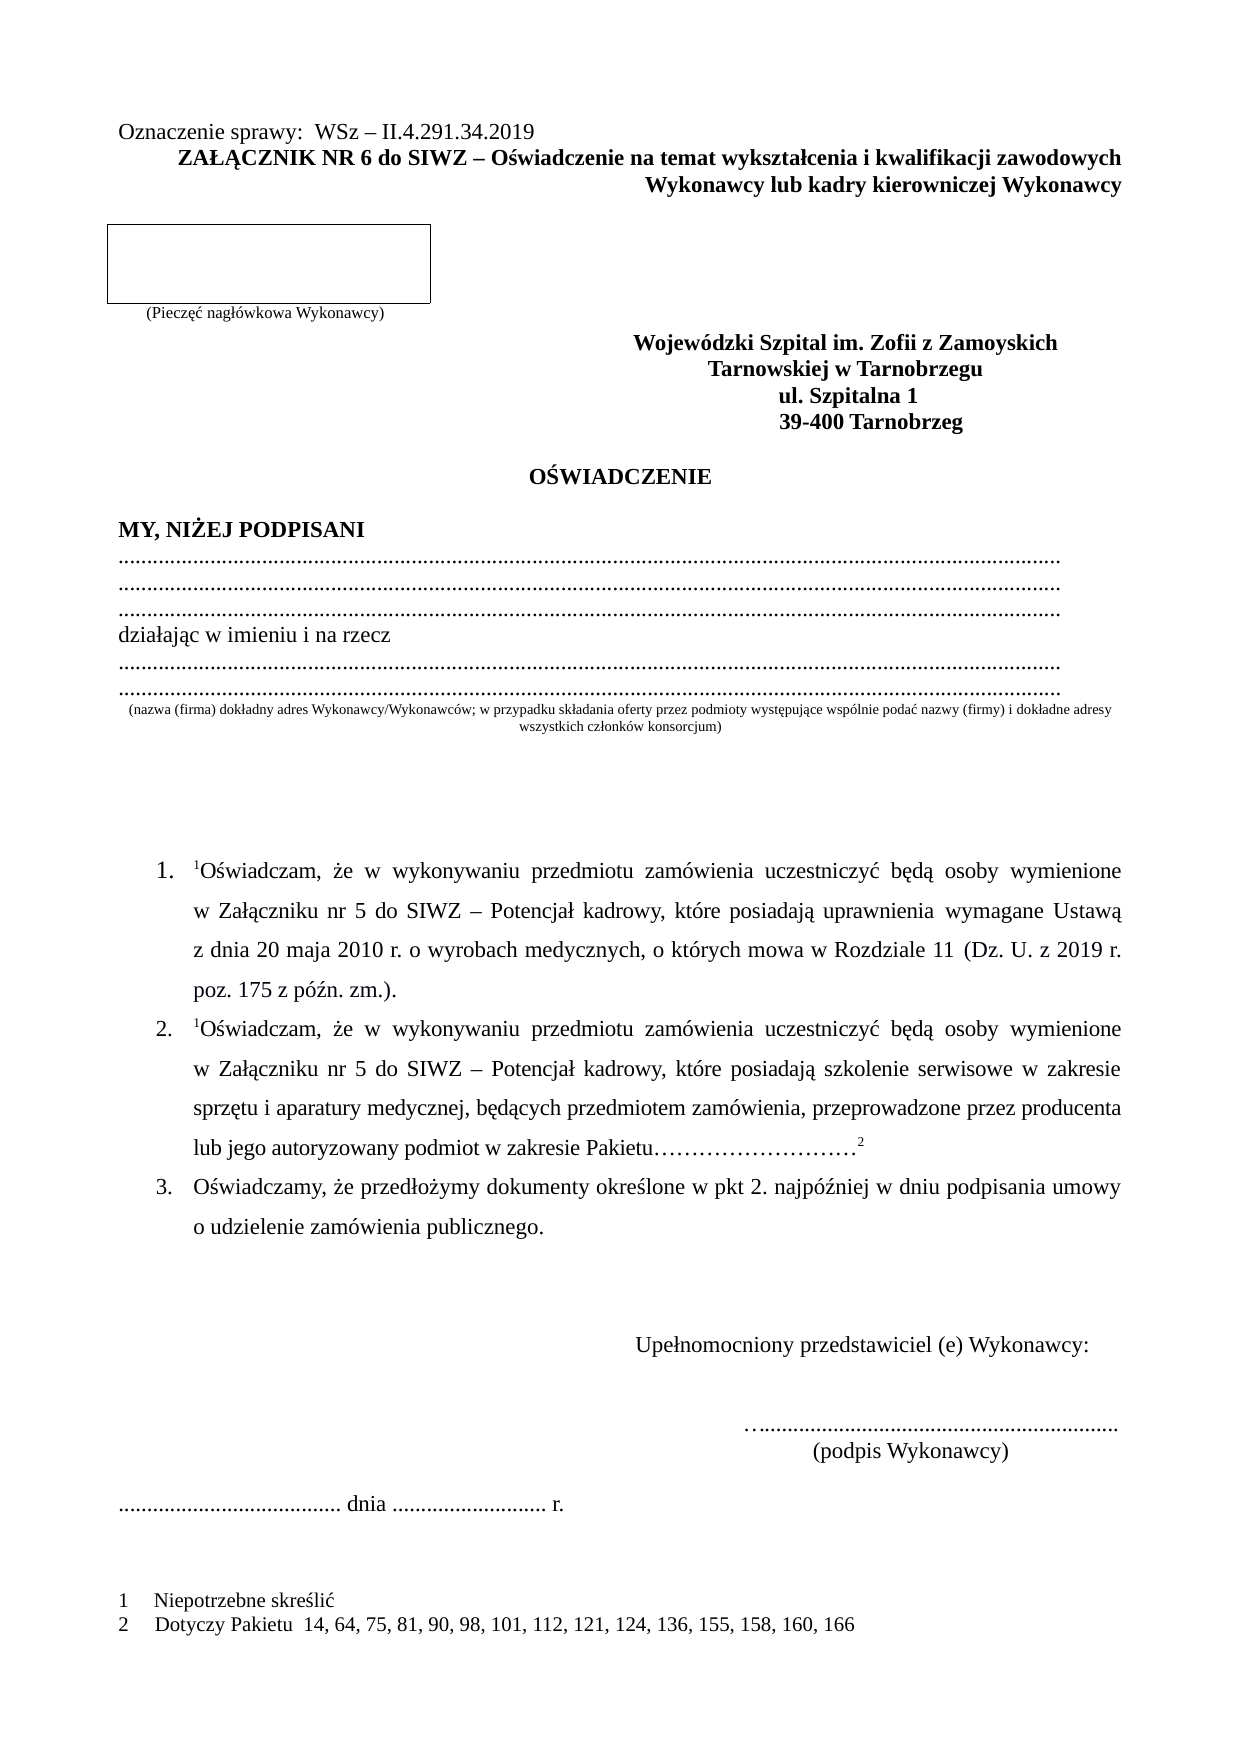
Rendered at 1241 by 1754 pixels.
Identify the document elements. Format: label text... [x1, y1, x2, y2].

text ....................................... dnia ........................... r. [118, 1489, 1122, 1516]
text działając w imieniu i na rzecz [118, 621, 1122, 648]
list Oświadczamy, że przedłożymy dokumenty określone w pkt 2. najpóźniej w dniu podpisania umowy o udzielenie zamówienia publicznego. [156, 1173, 1122, 1239]
table_cell (Pieczęć nagłówkowa Wykonawcy) [107, 304, 424, 329]
text ZAŁĄCZNIK NR 6 do SIWZ – Oświadczenie na temat wykształcenia i kwalifikacji zawodowych Wykonawcy lub kadry kierowniczej Wykonawcy [118, 144, 1122, 197]
table_cell [430, 303, 1075, 329]
text MY, NIŻEJ PODPISANI [118, 516, 1122, 542]
table_header [108, 225, 430, 303]
text Oznaczenie sprawy: WSz – II.4.291.34.2019 [118, 118, 1122, 144]
list Dotyczy Pakietu 14, 64, 75, 81, 90, 98, 101, 112, 121, 124, 136, 155, 158, 160, 166 [118, 1612, 1122, 1636]
text ….............................................................. [118, 1411, 1122, 1437]
table_cell [107, 329, 616, 434]
list Oświadczam, że w wykonywaniu przedmiotu zamówienia uczestniczyć będą osoby wymienione w Załączniku nr 5 do SIWZ – Potencjał kadrowy, które posiadają uprawnienia wymagane Ustawą z dnia 20 maja 2010 r. o wyrobach medycznych, o których mowa w Rozdziale 11 (Dz. U. z 2019 r. poz. 175 z późn. zm.). [156, 855, 1122, 1002]
text (nazwa (firma) dokładny adres Wykonawcy/Wykonawców; w przypadku składania oferty przez podmioty występujące wspólnie podać nazwy (firmy) i dokładne adresy wszystkich członków konsorcjum) [118, 701, 1122, 735]
list 1Oświadczam, że w wykonywaniu przedmiotu zamówienia uczestniczyć będą osoby wymienione w Załączniku nr 5 do SIWZ – Potencjał kadrowy, które posiadają szkolenie serwisowe w zakresie sprzętu i aparatury medycznej, będących przedmiotem zamówienia, przeprowadzone przez producenta lub jego autoryzowany podmiot w zakresie Pakietu……………………… [156, 1016, 1122, 1160]
text Upełnomocniony przedstawiciel (e) Wykonawcy: [118, 1331, 1122, 1358]
text .. [118, 648, 1122, 674]
text . [118, 674, 1122, 701]
text OŚWIADCZENIE [118, 463, 1122, 490]
table_cell Wojewódzki Szpital im. Zofii z Zamoyskich Tarnowskiej w Tarnobrzegu ul. Szpitalna 1 39-400 Tarnobrzeg [616, 329, 1075, 434]
table_header [431, 224, 1075, 303]
list Niepotrzebne skreślić [118, 1588, 1122, 1612]
text (podpis Wykonawcy) [118, 1437, 1122, 1463]
